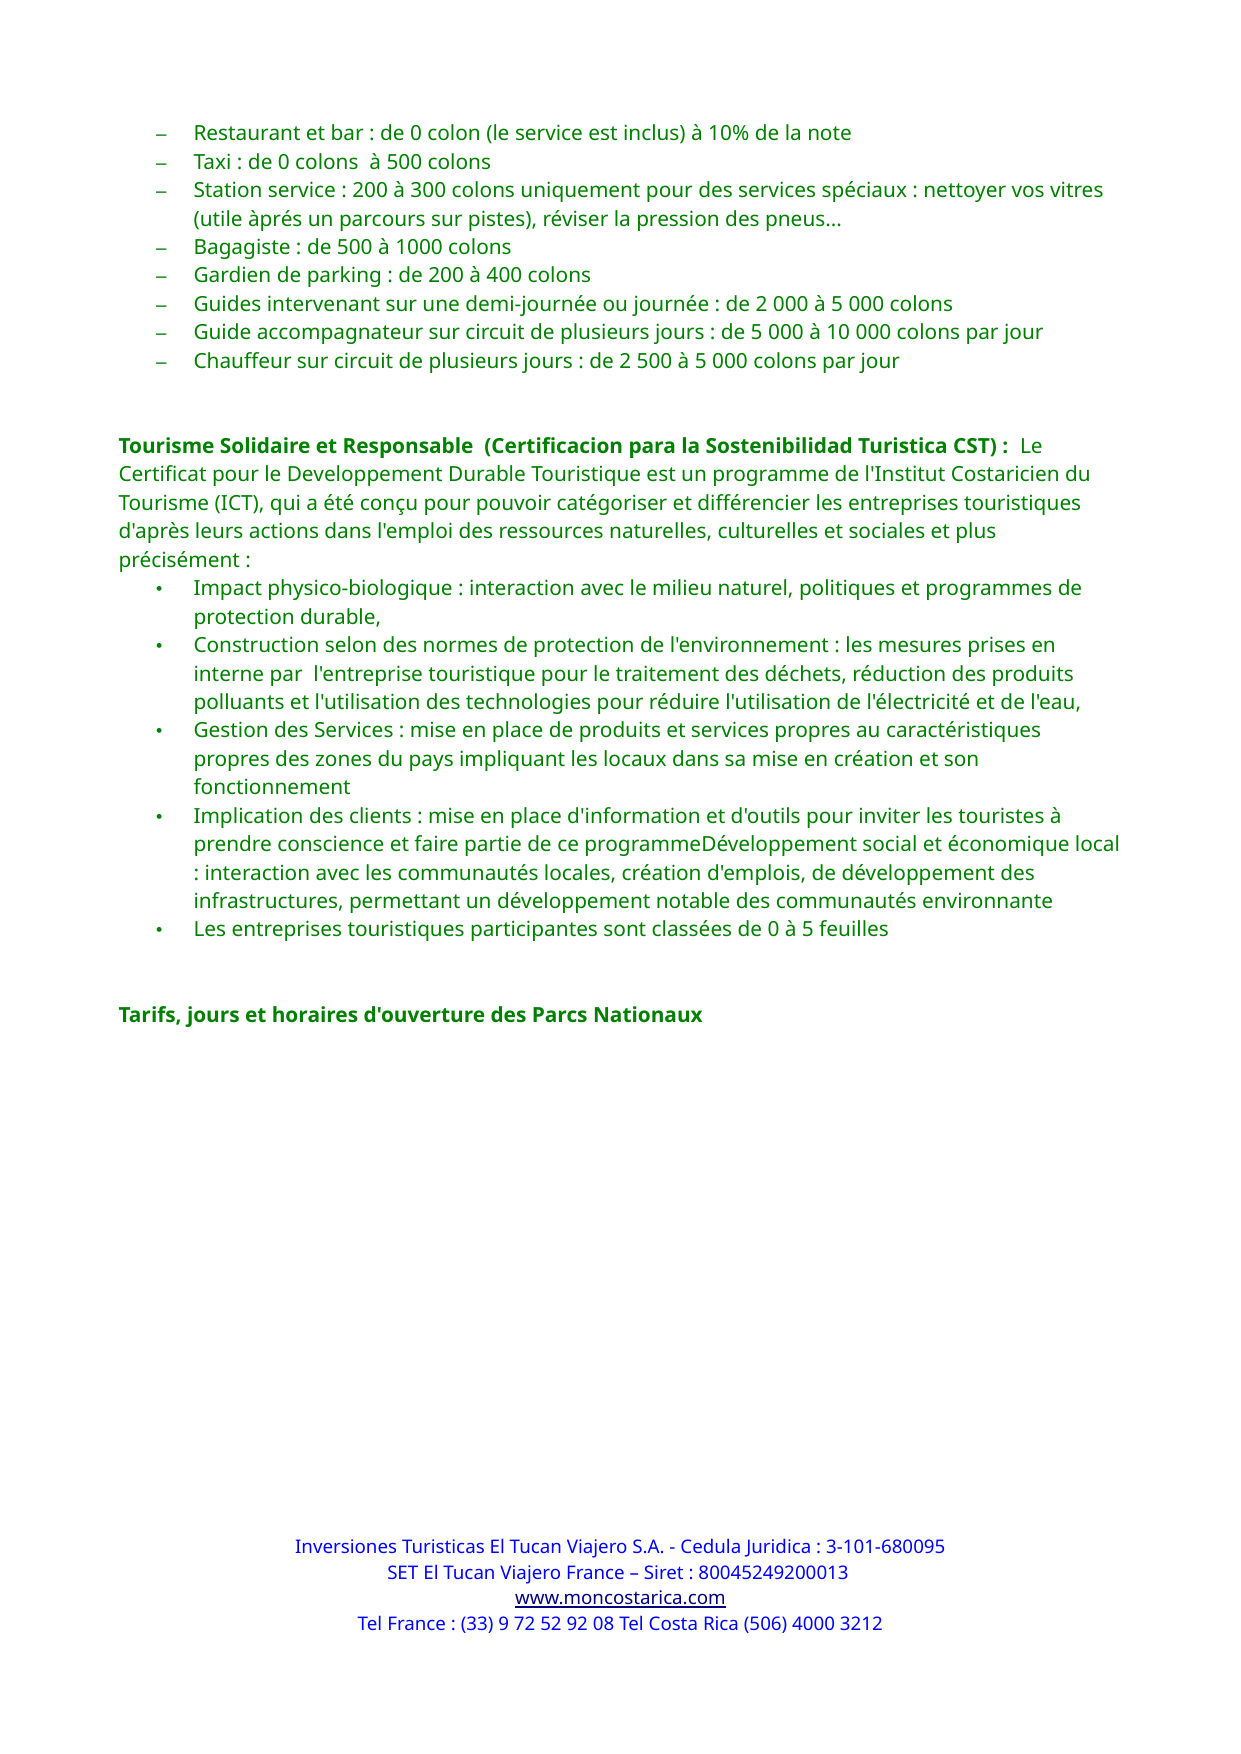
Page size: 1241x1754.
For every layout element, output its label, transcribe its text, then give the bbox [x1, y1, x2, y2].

list Guides intervenant sur une demi-journée ou journée : de 2 000 à 5 000 colons [156, 289, 1122, 317]
list Station service : 200 à 300 colons uniquement pour des services spéciaux : nettoyer vos vitres (utile àprés un parcours sur pistes), réviser la pression des pneus... [156, 175, 1122, 232]
list Bagagiste : de 500 à 1000 colons [156, 232, 1122, 261]
text Tourisme Solidaire et Responsable (Certificacion para la Sostenibilidad Turistica CST) : Le Certificat pour le Developpement Durable Touristique est un programme de l'Institut Costaricien du Tourisme (ICT), qui a été conçu pour pouvoir catégoriser et différencier les entreprises touristiques d'après leurs actions dans l'emploi des ressources naturelles, culturelles et sociales et plus précisément : [118, 431, 1122, 573]
list Gardien de parking : de 200 à 400 colons [156, 261, 1122, 289]
list Les entreprises touristiques participantes sont classées de 0 à 5 feuilles [156, 914, 1122, 943]
list Gestion des Services : mise en place de produits et services propres au caractéristiques propres des zones du pays impliquant les locaux dans sa mise en création et son fonctionnement [156, 716, 1122, 801]
list Restaurant et bar : de 0 colon (le service est inclus) à 10% de la note [156, 118, 1122, 147]
list Impact physico-biologique : interaction avec le milieu naturel, politiques et programmes de protection durable, [156, 573, 1122, 630]
list Guide accompagnateur sur circuit de plusieurs jours : de 5 000 à 10 000 colons par jour [156, 317, 1122, 346]
list Construction selon des normes de protection de l'environnement : les mesures prises en interne par l'entreprise touristique pour le traitement des déchets, réduction des produits polluants et l'utilisation des technologies pour réduire l'utilisation de l'électricité et de l'eau, [156, 630, 1122, 716]
text Tarifs, jours et horaires d'ouverture des Parcs Nationaux [118, 1000, 1122, 1028]
list Implication des clients : mise en place d'information et d'outils pour inviter les touristes à prendre conscience et faire partie de ce programmeDéveloppement social et économique local : interaction avec les communautés locales, création d'emplois, de développement des infrastructures, permettant un développement notable des communautés environnante [156, 801, 1122, 914]
list Chauffeur sur circuit de plusieurs jours : de 2 500 à 5 000 colons par jour [156, 346, 1122, 374]
list Taxi : de 0 colons à 500 colons [156, 147, 1122, 175]
